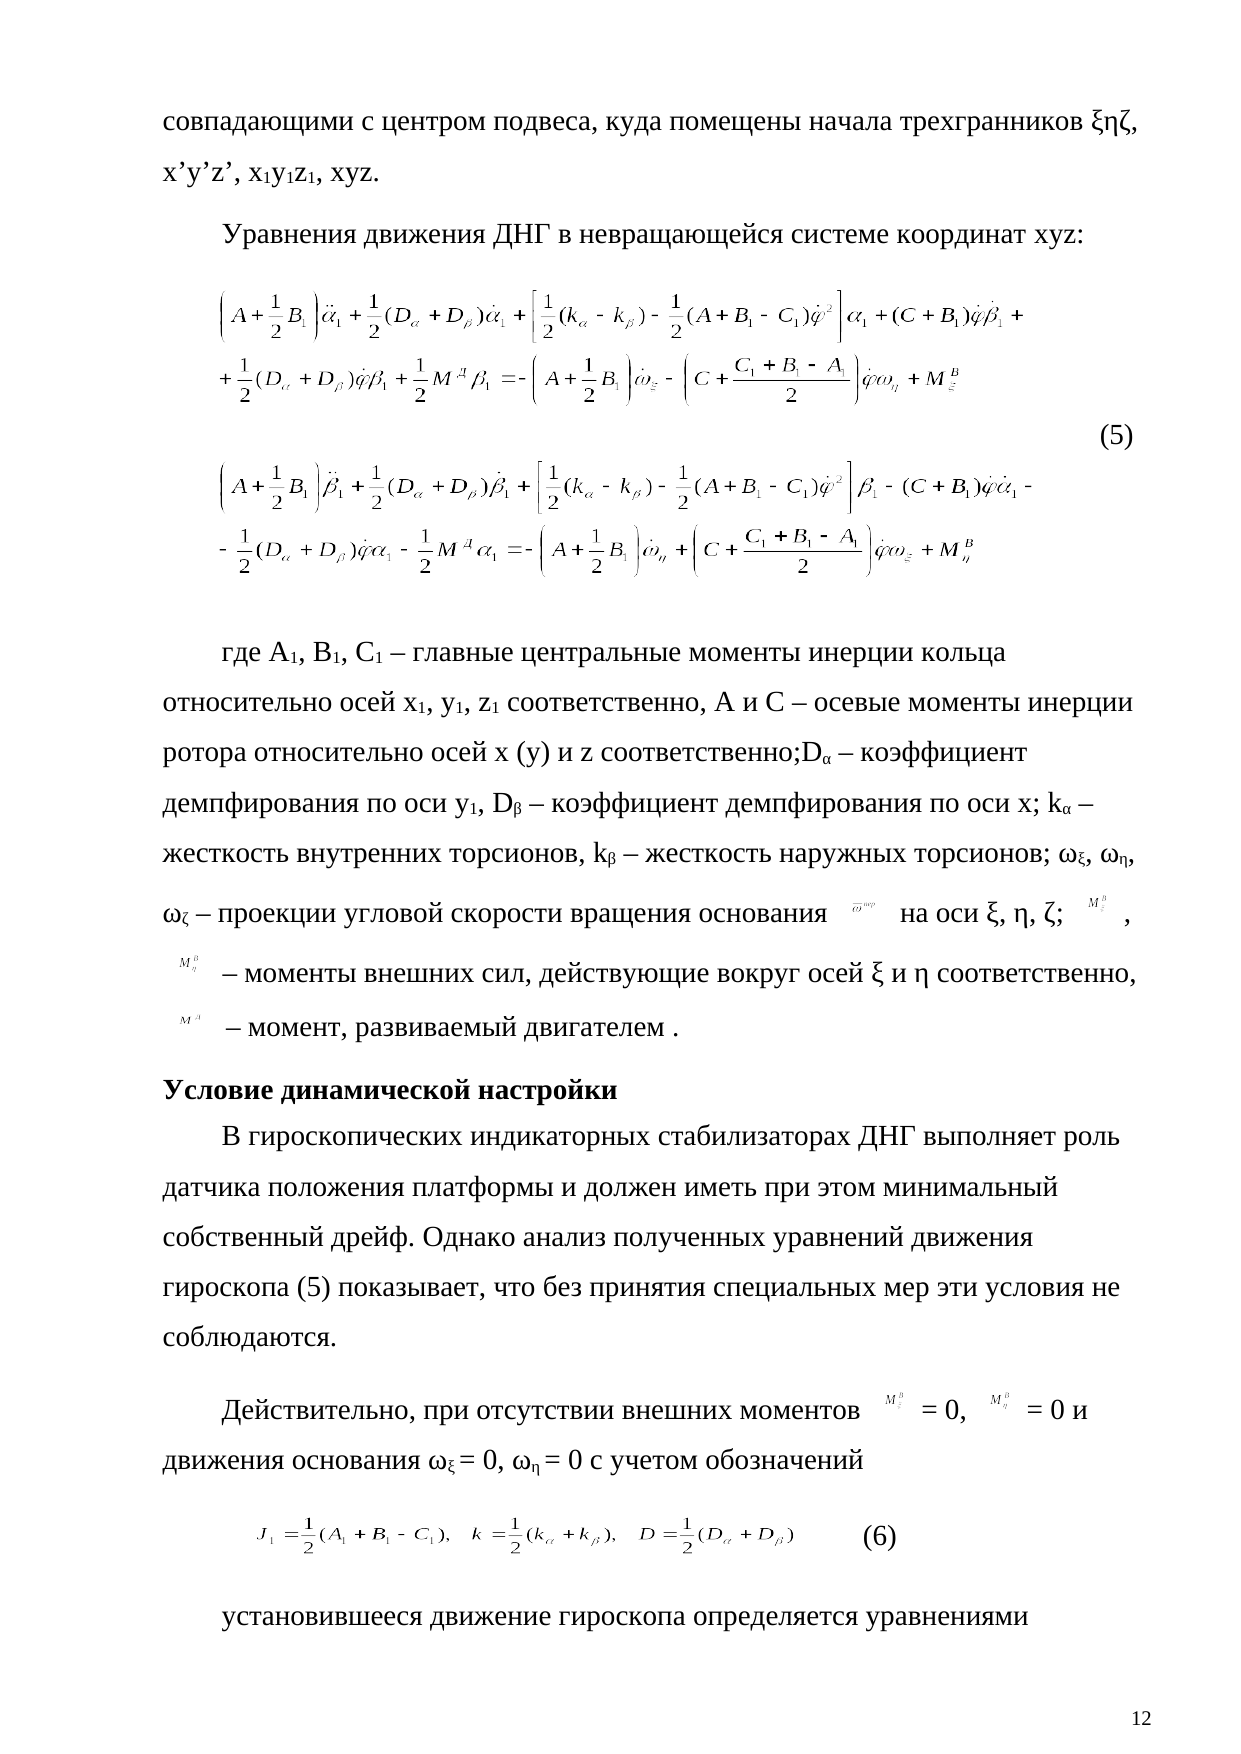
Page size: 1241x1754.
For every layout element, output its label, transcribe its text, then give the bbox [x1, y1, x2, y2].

text (5) [162, 417, 1133, 450]
text В гироскопических индикаторных стабилизаторах ДНГ выполняет роль датчика положения платформы и должен иметь при этом минимальный собственный дрейф. Однако анализ полученных уравнений движения гироскопа (5) показывает, что без принятия специальных мер эти условия не соблюдаются. [162, 1118, 1152, 1353]
text Действительно, при отсутствии внешних моментов = 0, = 0 и движения основания ωξ = 0, ωη = 0 с учетом обозначений [162, 1382, 1152, 1476]
text Условие динамической настройки [162, 1072, 1152, 1106]
text где А1, B1, C1 – главные центральные моменты инерции кольца относительно осей x1, y1, z1 соответственно, A и C – осевые моменты инерции ротора относительно осей x (y) и z соответственно;Dα – коэффициент демпфирования по оси y1, Dβ – коэффициент демпфирования по оси x; kα – жесткость внутренних торсионов, kβ – жесткость наружных торсионов; ωξ, ωη, ωζ – проекции угловой скорости вращения основания на оси ξ, η, ζ; , – моменты внешних сил, действующие вокруг осей ξ и η соответственно, – момент, развиваемый двигателем . [162, 634, 1152, 1043]
text (6) [162, 1505, 1152, 1564]
text Уравнения движения ДНГ в невращающейся системе координат xyz: [162, 217, 1152, 250]
text совпадающими с центром подвеса, куда помещены начала трехгранников ξηζ, x’y’z’, x1y1z1, xyz. [162, 103, 1152, 187]
text установившееся движение гироскопа определяется уравнениями [162, 1598, 1152, 1631]
